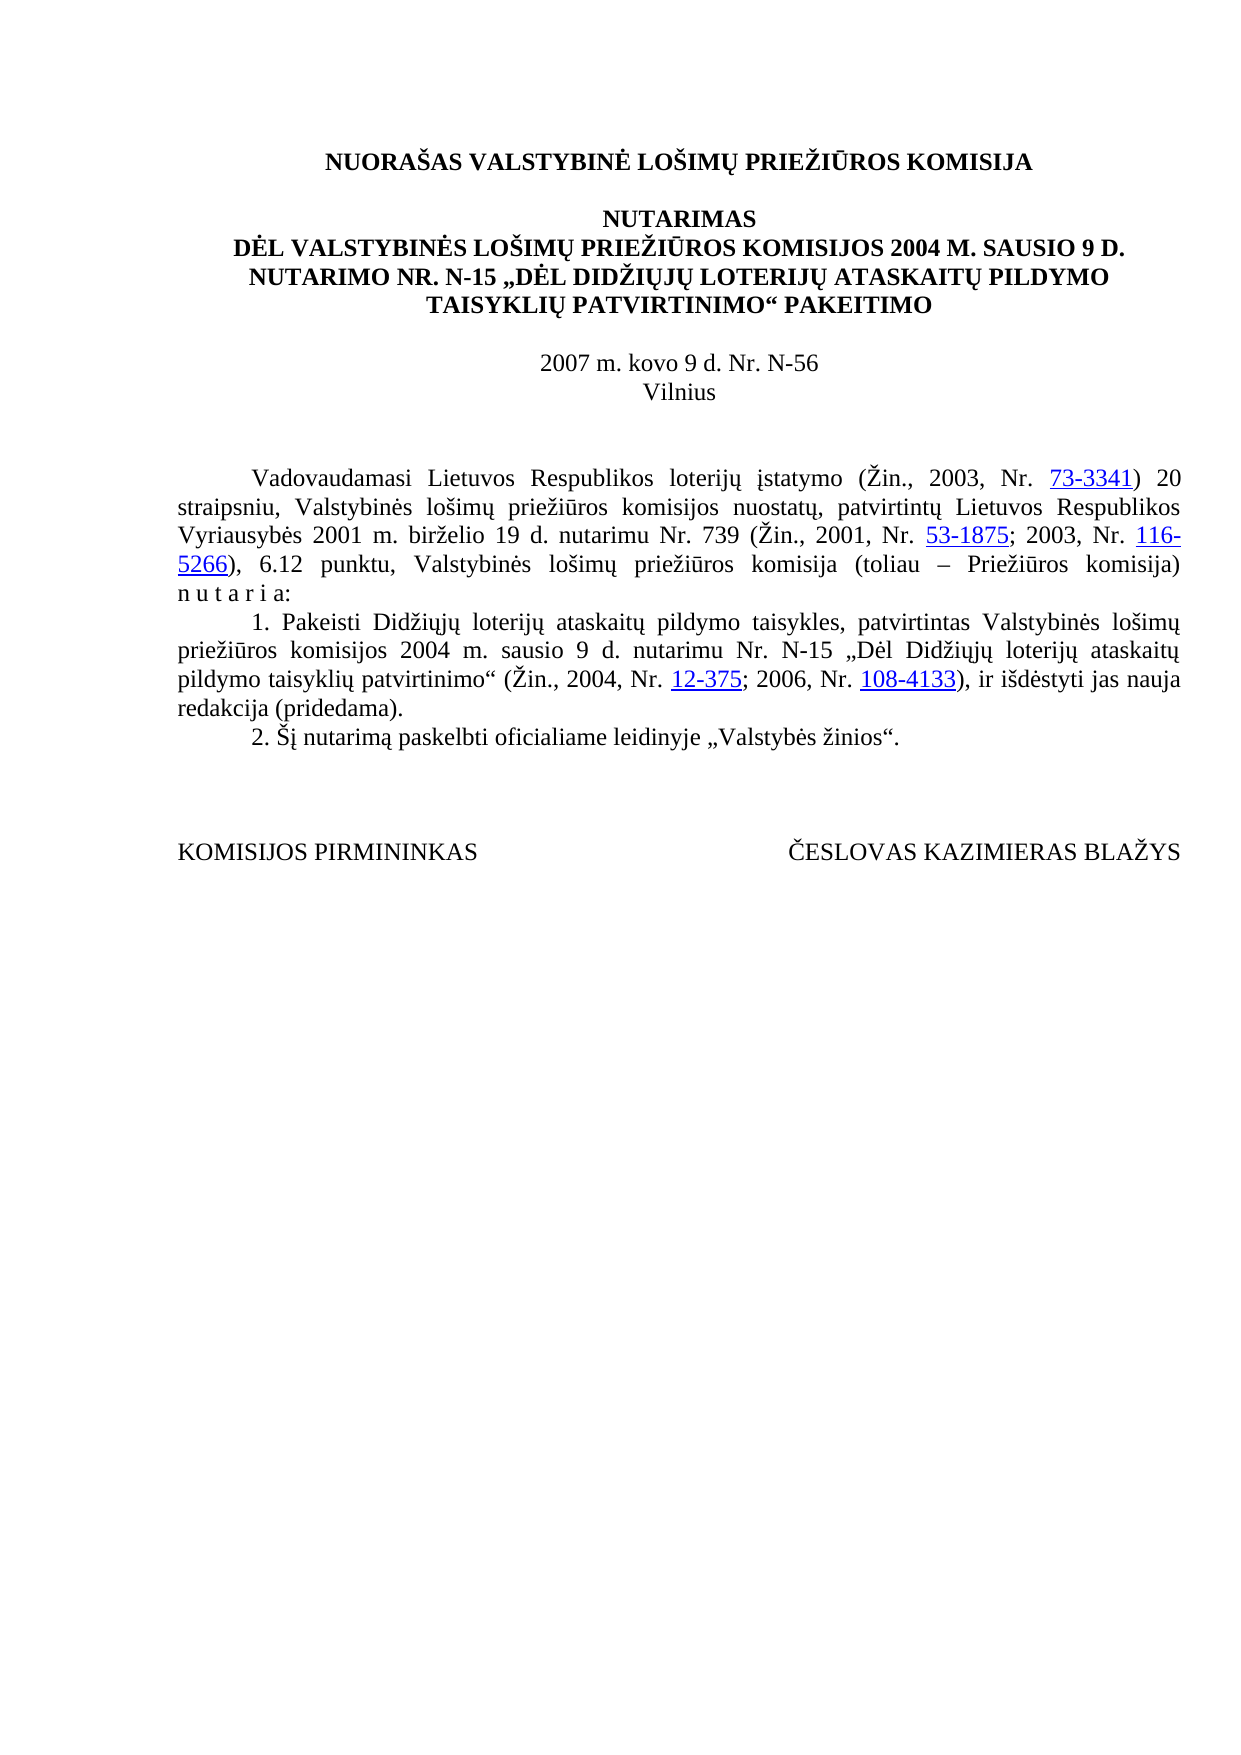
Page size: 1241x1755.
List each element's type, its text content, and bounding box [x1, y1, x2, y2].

text NUORAŠAS VALSTYBINĖ LOŠIMŲ PRIEŽIŪROS KOMISIJA [177, 147, 1181, 176]
text 2007 m. kovo 9 d. Nr. N-56 [177, 348, 1181, 377]
text Vadovaudamasi Lietuvos Respublikos loterijų įstatymo (Žin., 2003, Nr. 73-3341) 20 straipsniu, Valstybinės lošimų priežiūros komisijos nuostatų, patvirtintų Lietuvos Respublikos Vyriausybės 2001 m. birželio 19 d. nutarimu Nr. 739 (Žin., 2001, Nr. 53-1875; 2003, Nr. 116-5266), 6.12 punktu, Valstybinės lošimų priežiūros komisija (toliau – Priežiūros komisija) nutaria: [177, 463, 1181, 607]
text KOMISIJOS PIRMININKAS ČESLOVAS KAZIMIERAS BLAŽYS [177, 837, 1181, 866]
text 1. Pakeisti Didžiųjų loterijų ataskaitų pildymo taisykles, patvirtintas Valstybinės lošimų priežiūros komisijos 2004 m. sausio 9 d. nutarimu Nr. N-15 „Dėl Didžiųjų loterijų ataskaitų pildymo taisyklių patvirtinimo“ (Žin., 2004, Nr. 12-375; 2006, Nr. 108-4133), ir išdėstyti jas nauja redakcija (pridedama). [177, 607, 1181, 722]
text 2. Šį nutarimą paskelbti oficialiame leidinyje „Valstybės žinios“. [177, 722, 1181, 751]
text DĖL VALSTYBINĖS LOŠIMŲ PRIEŽIŪROS KOMISIJOS 2004 M. SAUSIO 9 D. NUTARIMO NR. N-15 „DĖL DIDŽIŲJŲ LOTERIJŲ ATASKAITŲ PILDYMO TAISYKLIŲ PATVIRTINIMO“ PAKEITIMO [177, 233, 1181, 319]
text Vilnius [177, 377, 1181, 406]
text NUTARIMAS [177, 204, 1181, 233]
